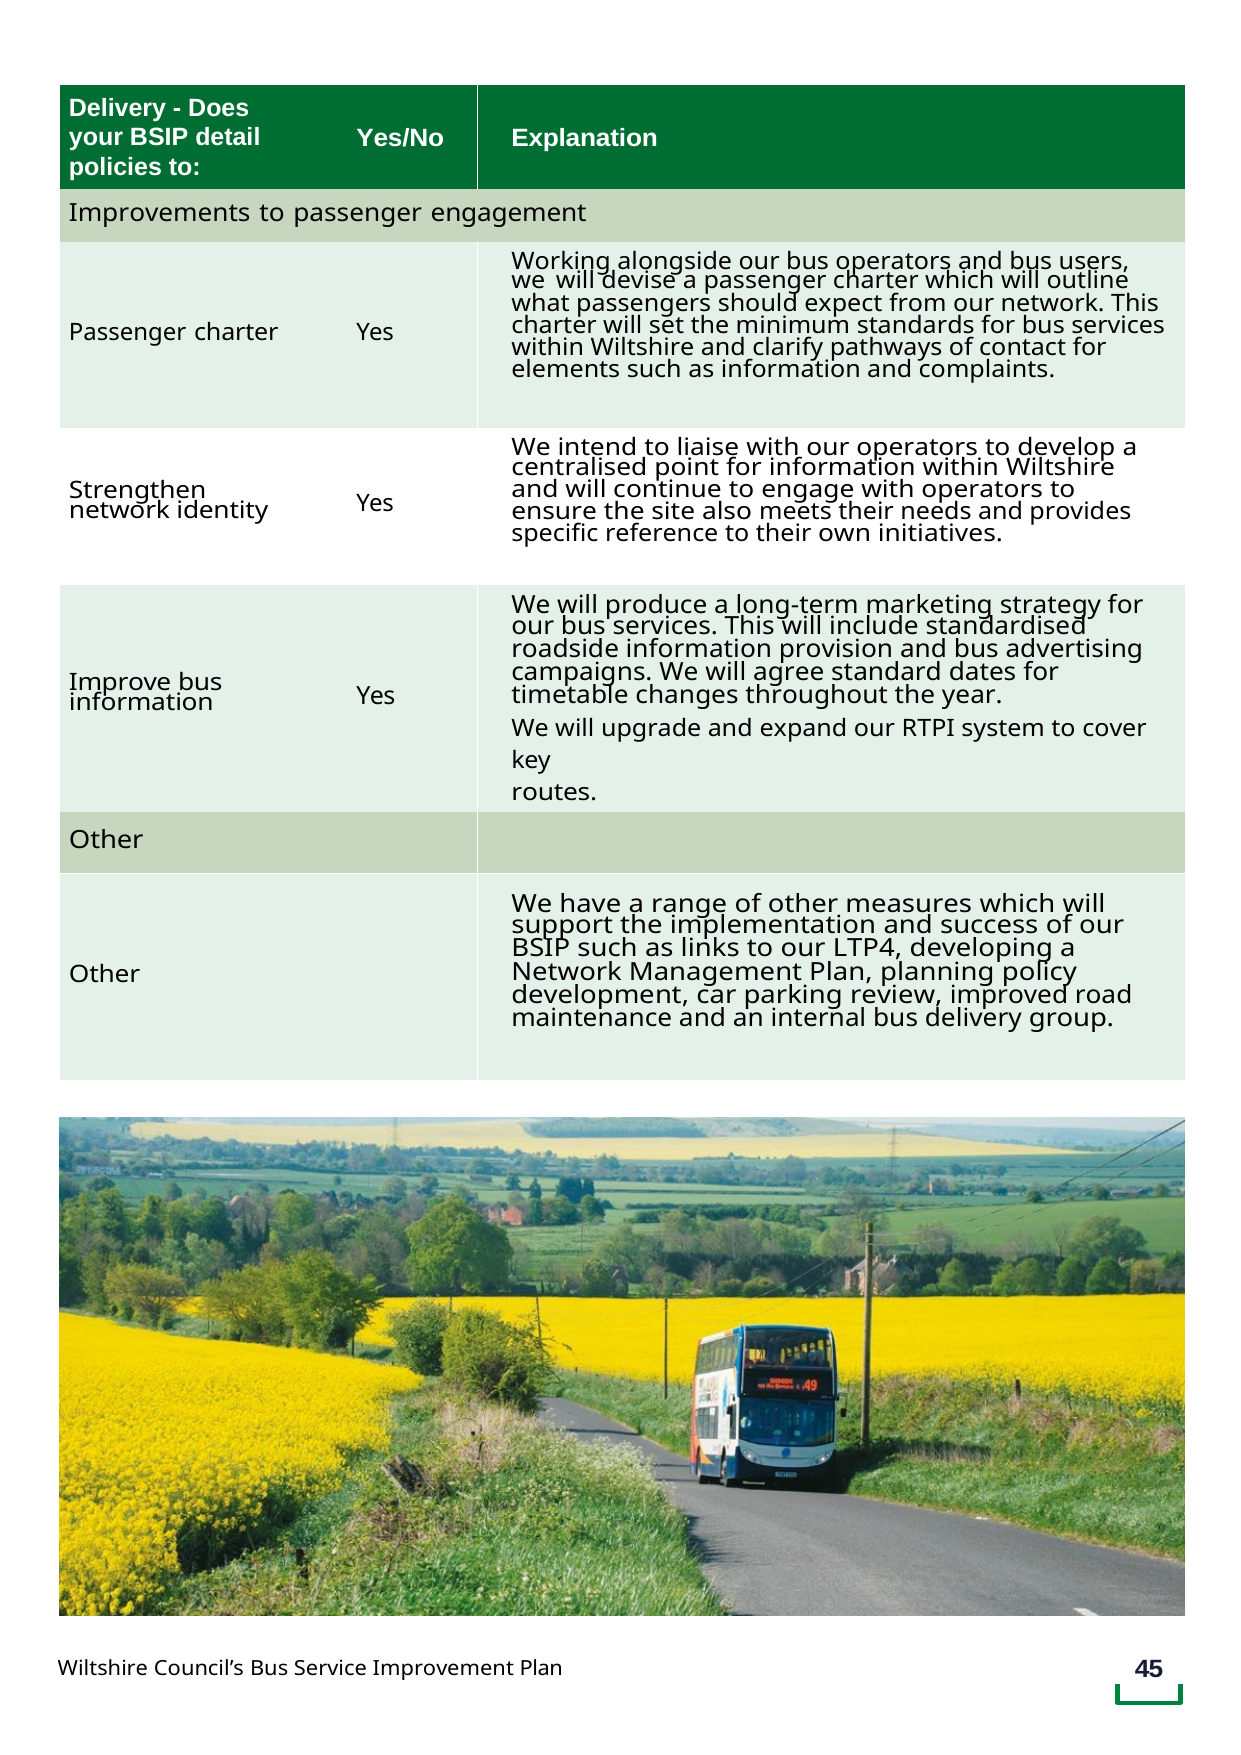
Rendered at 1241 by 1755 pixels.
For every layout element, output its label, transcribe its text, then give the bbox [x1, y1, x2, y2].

table_cell Yes [325, 428, 477, 585]
table_cell Working alongside our bus operators and bus users, we will devise a passenger charter which will outline what passengers should expect from our network. This charter will set the minimum standards for bus services within Wiltshire and clarify pathways of contact for elements such as information and complaints. [478, 242, 1185, 428]
table_cell We intend to liaise with our operators to develop a centralised point for information within Wiltshire and will continue to engage with operators to ensure the site also meets their needs and provides specific reference to their own initiatives. [478, 428, 1185, 585]
table_cell [478, 812, 1185, 873]
table_header Delivery - Does your BSIP detail policies to: [60, 85, 325, 189]
table_cell Strengthen network identity [60, 428, 325, 585]
table_cell Improvements to passenger engagement [60, 189, 1185, 242]
table_header Explanation [478, 85, 1185, 189]
table_cell Improve bus information [60, 585, 325, 812]
table_cell Other [60, 874, 325, 1080]
table_cell [325, 812, 477, 873]
text Wiltshire Council’s Bus Service Improvement Plan 45 [57, 1652, 1197, 1683]
table_cell Other [60, 812, 325, 873]
table_cell Yes [325, 585, 477, 812]
table_cell Passenger charter [60, 242, 325, 428]
table_cell We will produce a long-term marketing strategy for our bus services. This will include standardised roadside information provision and bus advertising campaigns. We will agree standard dates for timetable changes throughout the year. We will upgrade and expand our RTPI system to cover key routes. [478, 585, 1185, 812]
table_header Yes/No [325, 85, 477, 189]
table_cell Yes [325, 242, 477, 428]
table_cell [325, 874, 477, 1080]
table_cell We have a range of other measures which will support the implementation and success of our BSIP such as links to our LTP4, developing a Network Management Plan, planning policy development, car parking review, improved road maintenance and an internal bus delivery group. [478, 874, 1185, 1080]
